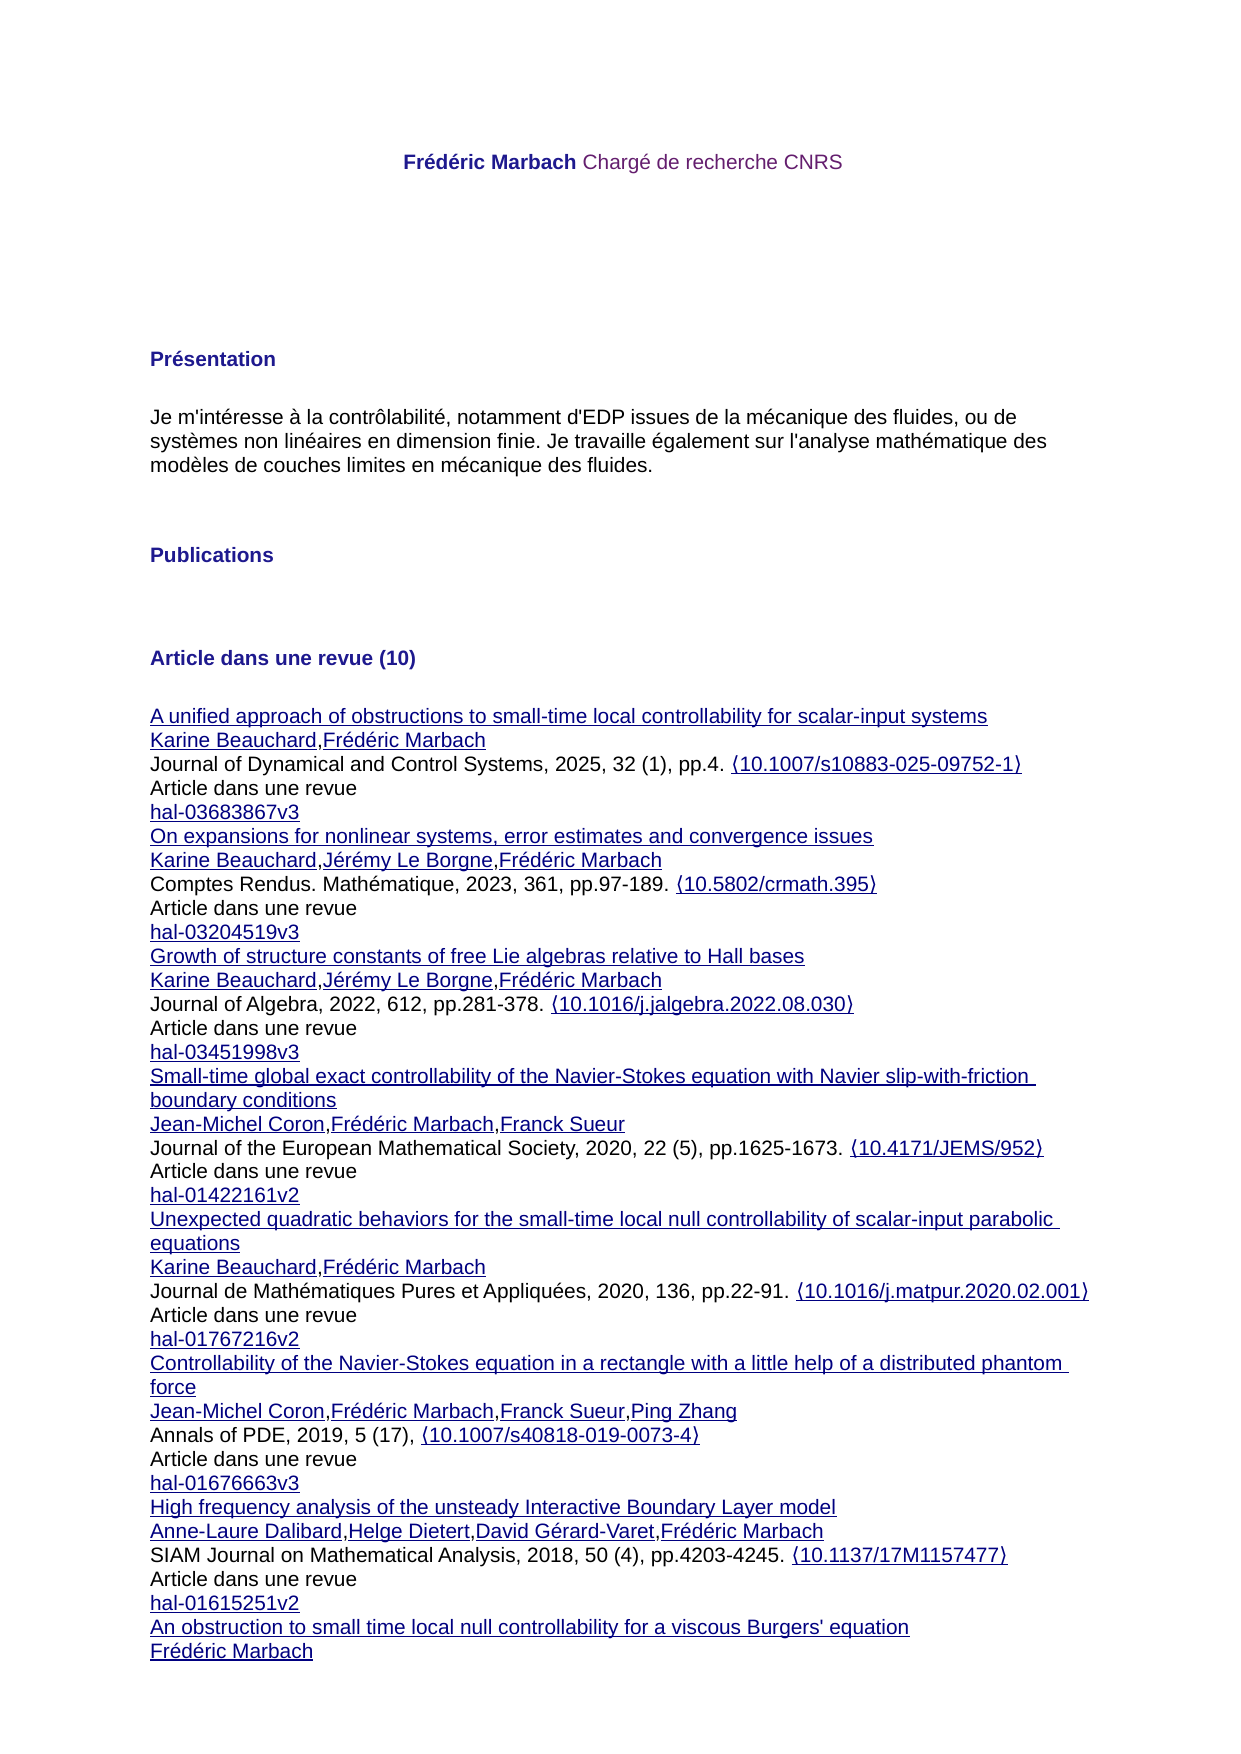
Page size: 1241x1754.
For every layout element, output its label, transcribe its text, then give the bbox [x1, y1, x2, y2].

subtitle Frédéric Marbach Chargé de recherche CNRS [150, 150, 1090, 174]
subtitle Publications [150, 543, 1090, 567]
table_cell High frequency analysis of the unsteady Interactive Boundary Layer model Anne-Laure Dalibard,Helge Dietert,David Gérard-Varet,Frédéric Marbach SIAM Journal on Mathematical Analysis, 2018, 50 (4), pp.4203-4245. ⟨10.1137/17M1157477⟩ Article dans une revue hal-01615251v2 [150, 1495, 1090, 1614]
text Je m'intéresse à la contrôlabilité, notamment d'EDP issues de la mécanique des fluides, ou de systèmes non linéaires en dimension finie. Je travaille également sur l'analyse mathématique des modèles de couches limites en mécanique des fluides. [150, 405, 1090, 477]
table_cell Unexpected quadratic behaviors for the small-time local null controllability of scalar-input parabolic equations Karine Beauchard,Frédéric Marbach Journal de Mathématiques Pures et Appliquées, 2020, 136, pp.22-91. ⟨10.1016/j.matpur.2020.02.001⟩ Article dans une revue hal-01767216v2 [150, 1207, 1090, 1351]
table_cell Growth of structure constants of free Lie algebras relative to Hall bases Karine Beauchard,Jérémy Le Borgne,Frédéric Marbach Journal of Algebra, 2022, 612, pp.281-378. ⟨10.1016/j.jalgebra.2022.08.030⟩ Article dans une revue hal-03451998v3 [150, 944, 1090, 1063]
table_cell An obstruction to small time local null controllability for a viscous Burgers' equation Frédéric Marbach [150, 1615, 1090, 1662]
table_cell Controllability of the Navier-Stokes equation in a rectangle with a little help of a distributed phantom force Jean-Michel Coron,Frédéric Marbach,Franck Sueur,Ping Zhang Annals of PDE, 2019, 5 (17), ⟨10.1007/s40818-019-0073-4⟩ Article dans une revue hal-01676663v3 [150, 1351, 1090, 1495]
subtitle Article dans une revue (10) [150, 646, 1090, 670]
table_cell Small-time global exact controllability of the Navier-Stokes equation with Navier slip-with-friction boundary conditions Jean-Michel Coron,Frédéric Marbach,Franck Sueur Journal of the European Mathematical Society, 2020, 22 (5), pp.1625-1673. ⟨10.4171/JEMS/952⟩ Article dans une revue hal-01422161v2 [150, 1064, 1090, 1207]
table_header A unified approach of obstructions to small-time local controllability for scalar-input systems Karine Beauchard,Frédéric Marbach Journal of Dynamical and Control Systems, 2025, 32 (1), pp.4. ⟨10.1007/s10883-025-09752-1⟩ Article dans une revue hal-03683867v3 [150, 704, 1090, 824]
table_cell On expansions for nonlinear systems, error estimates and convergence issues Karine Beauchard,Jérémy Le Borgne,Frédéric Marbach Comptes Rendus. Mathématique, 2023, 361, pp.97-189. ⟨10.5802/crmath.395⟩ Article dans une revue hal-03204519v3 [150, 824, 1090, 944]
subtitle Présentation [150, 347, 1090, 371]
